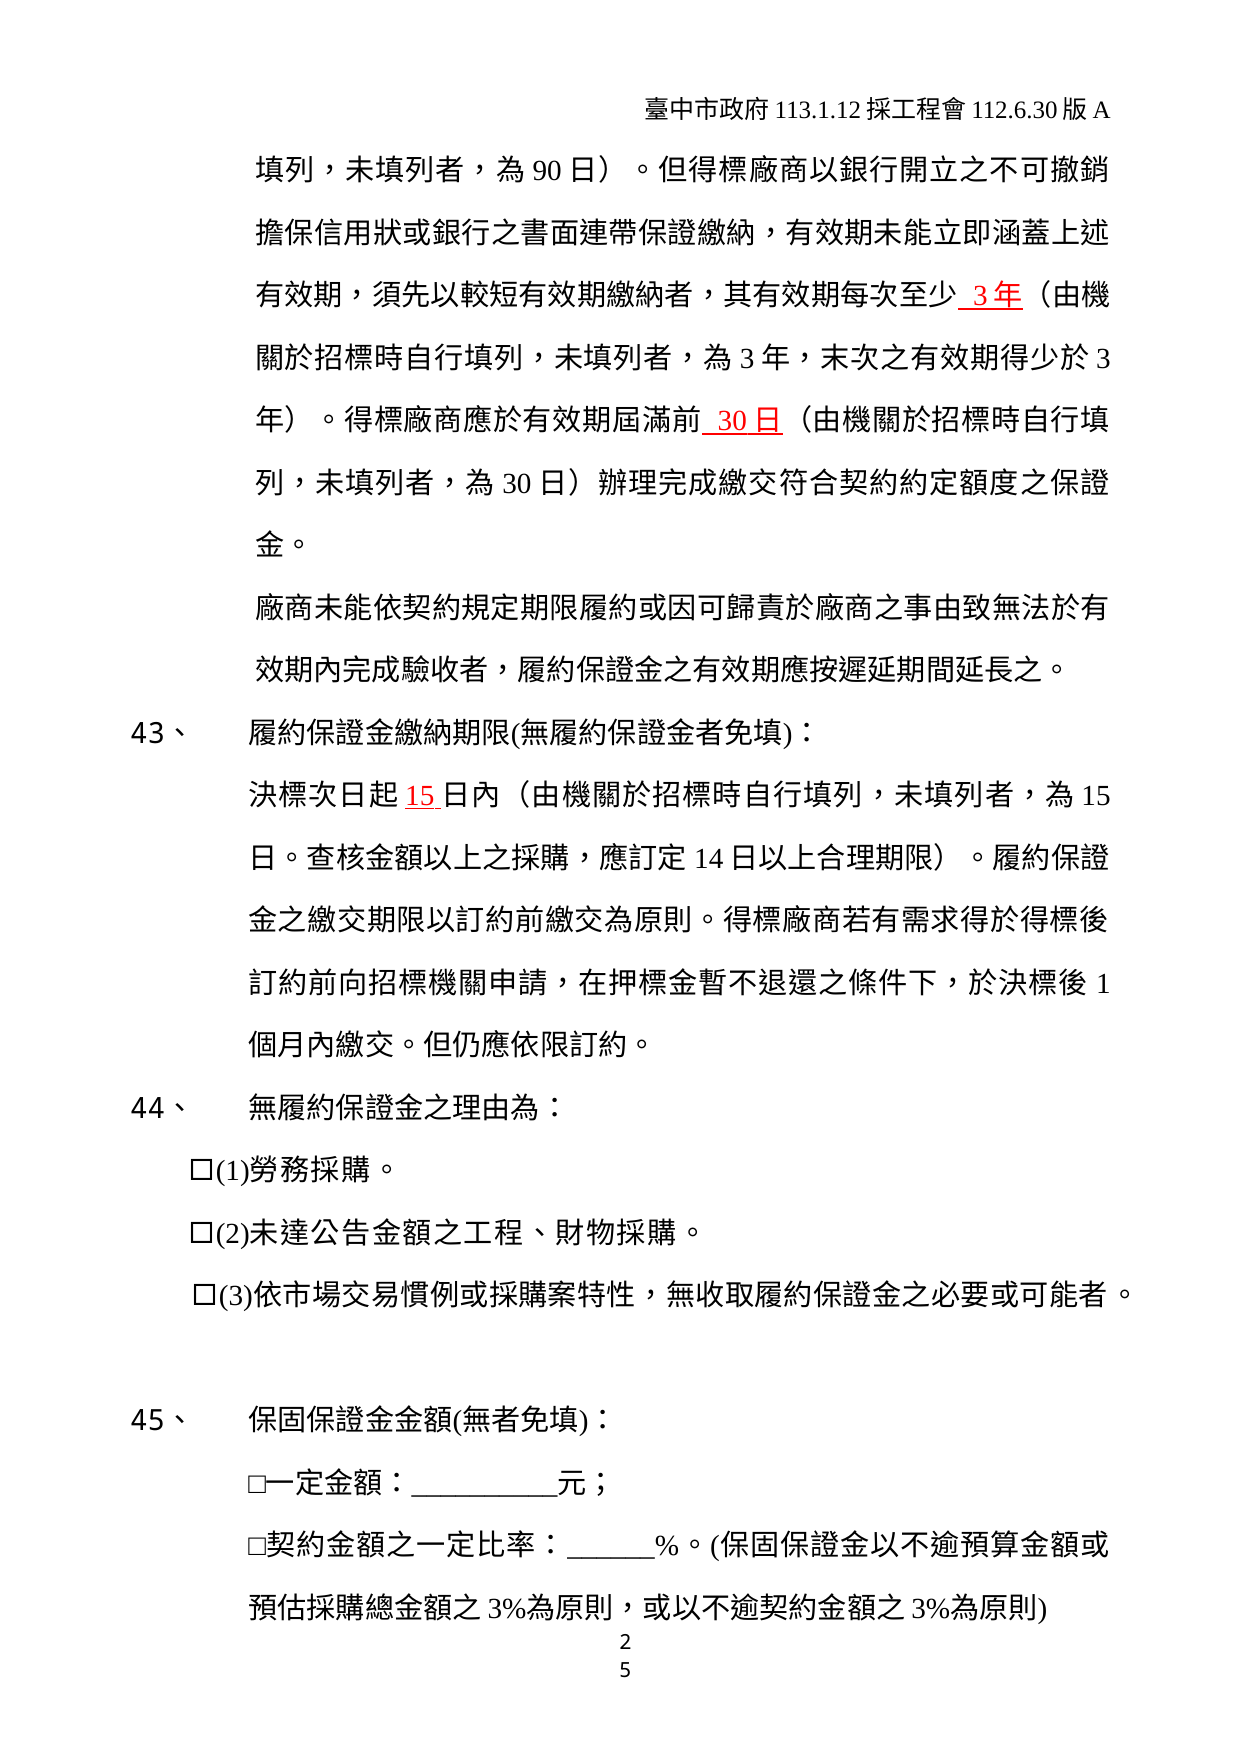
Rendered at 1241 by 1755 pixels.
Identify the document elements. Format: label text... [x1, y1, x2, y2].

text □一定金額：__________元； [248, 1439, 1110, 1501]
list 保固保證金金額(無者免填)： [130, 1376, 1110, 1439]
text 填列，未填列者，為90日）。但得標廠商以銀行開立之不可撤銷擔保信用狀或銀行之書面連帶保證繳納，有效期未能立即涵蓋上述有效期，須先以較短有效期繳納者，其有效期每次至少 3年（由機關於招標時自行填列，未填列者，為3年，末次之有效期得少於3年）。得標廠商應於有效期屆滿前 30日（由機關於招標時自行填列，未填列者，為30日）辦理完成繳交符合契約約定額度之保證金。 [255, 126, 1110, 564]
text (1)勞務採購。 [130, 1126, 1110, 1189]
text 廠商未能依契約規定期限履約或因可歸責於廠商之事由致無法於有效期內完成驗收者，履約保證金之有效期應按遲延期間延長之。 [255, 564, 1110, 689]
text □契約金額之一定比率：______%。(保固保證金以不逾預算金額或預估採購總金額之3%為原則，或以不逾契約金額之3%為原則) [248, 1501, 1110, 1626]
list 履約保證金繳納期限(無履約保證金者免填)： [130, 689, 1110, 751]
text 決標次日起15日內（由機關於招標時自行填列，未填列者，為15日。查核金額以上之採購，應訂定14日以上合理期限）。履約保證金之繳交期限以訂約前繳交為原則。得標廠商若有需求得於得標後訂約前向招標機關申請，在押標金暫不退還之條件下，於決標後1個月內繳交。但仍應依限訂約。 [248, 751, 1110, 1064]
text (3)依市場交易慣例或採購案特性，無收取履約保證金之必要或可能者。 [130, 1251, 1110, 1376]
text (2)未達公告金額之工程、財物採購。 [130, 1189, 1110, 1251]
list 無履約保證金之理由為： [130, 1064, 1110, 1126]
